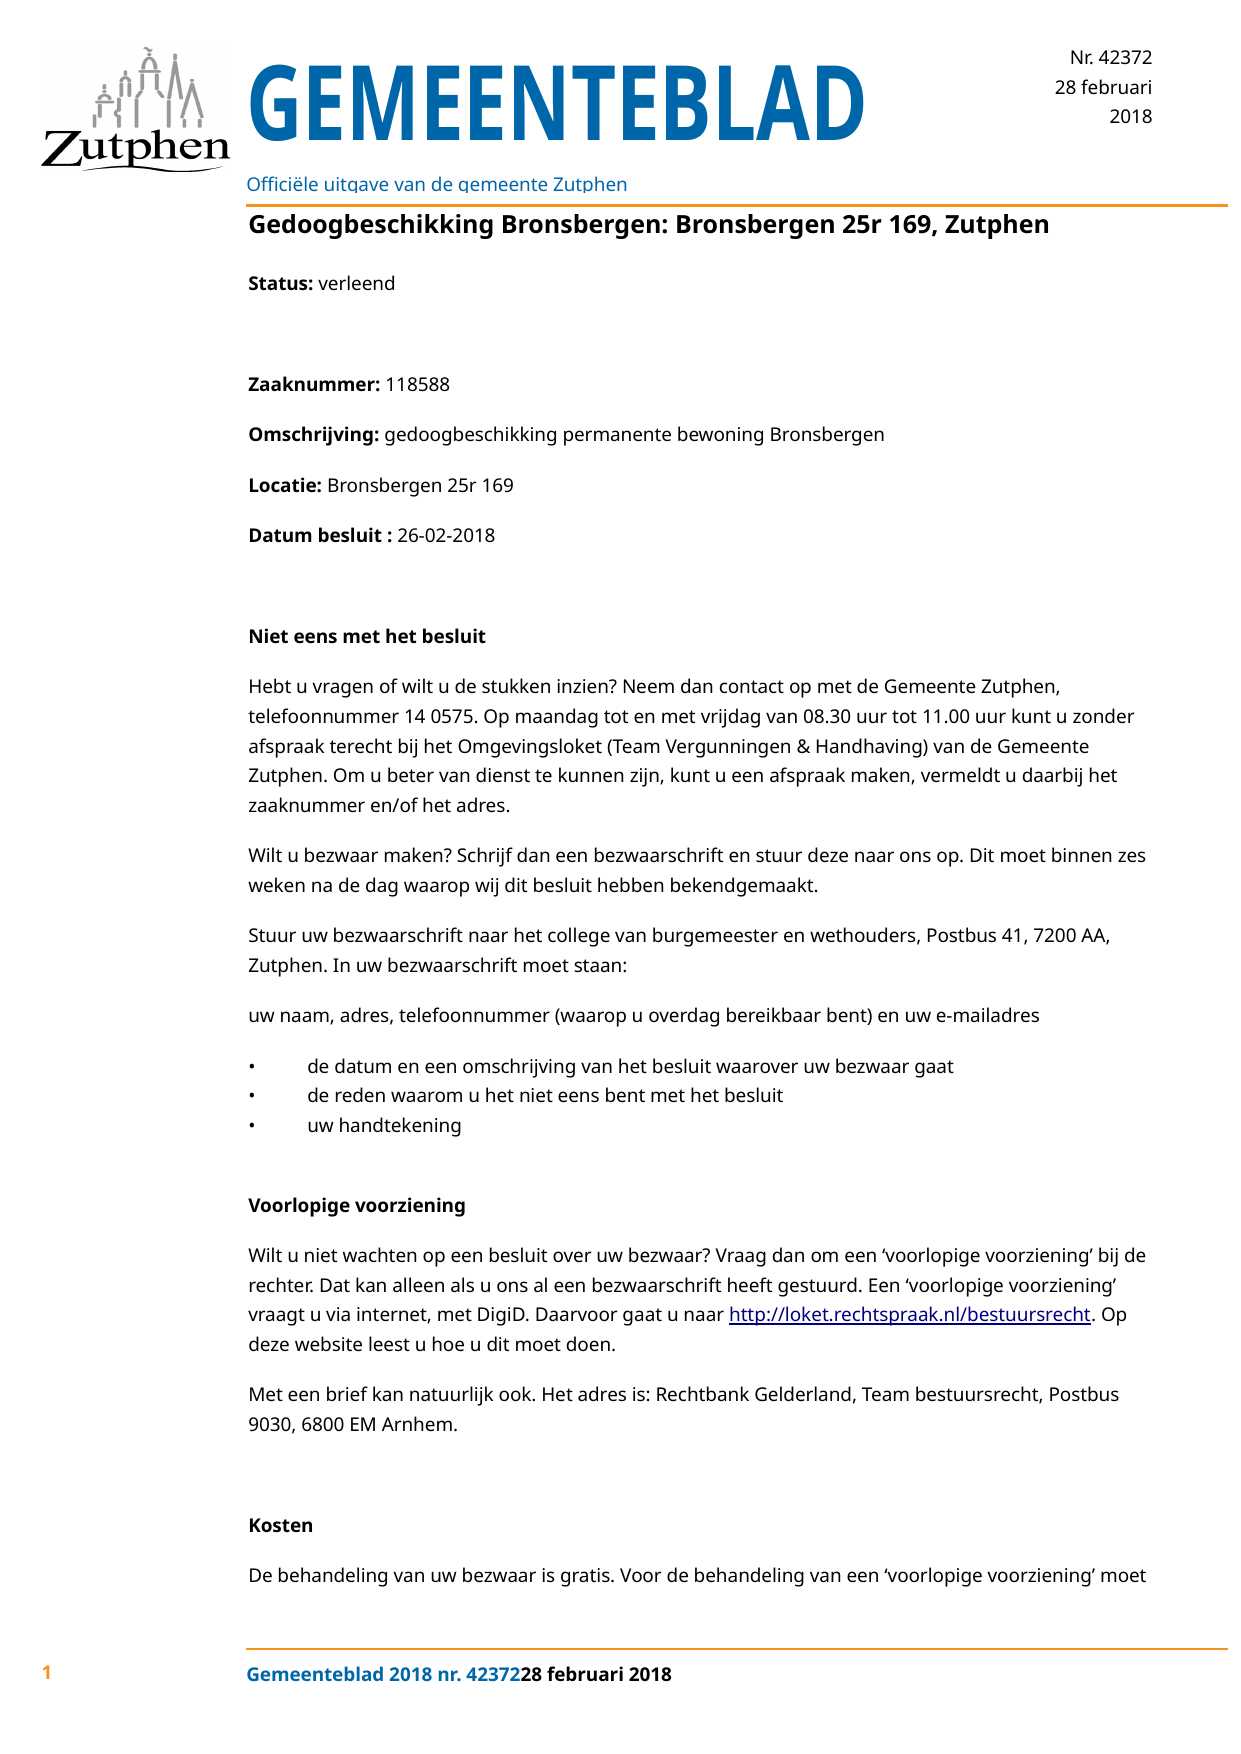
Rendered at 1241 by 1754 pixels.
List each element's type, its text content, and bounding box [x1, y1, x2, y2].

text De behandeling van uw bezwaar is gratis. Voor de behandeling van een ‘voorlopige voorziening’ moet [248, 1562, 1152, 1588]
text uw naam, adres, telefoonnummer (waarop u overdag bereikbaar bent) en uw e-mailadres [248, 1002, 1152, 1028]
text Voorlopige voorziening [248, 1192, 1152, 1218]
text Gedoogbeschikking Bronsbergen: Bronsbergen 25r 169, Zutphen [248, 207, 1152, 241]
text Kosten [248, 1512, 1152, 1538]
text Wilt u niet wachten op een besluit over uw bezwaar? Vraag dan om een ‘voorlopige voorziening’ bij de rechter. Dat kan alleen als u ons al een bezwaarschrift heeft gestuurd. Een ‘voorlopige voorziening’ vraagt u via internet, met DigiD. Daarvoor gaat u naar http://loket.rechtspraak.nl/bestuursrecht. Op deze website leest u hoe u dit moet doen. [248, 1242, 1152, 1357]
list de datum en een omschrijving van het besluit waarover uw bezwaar gaat [248, 1053, 1152, 1078]
text Zaaknummer: 118588 [248, 371, 1152, 397]
text Met een brief kan natuurlijk ook. Het adres is: Rechtbank Gelderland, Team bestuursrecht, Postbus 9030, 6800 EM Arnhem. [248, 1382, 1152, 1437]
text Wilt u bezwaar maken? Schrijf dan een bezwaarschrift en stuur deze naar ons op. Dit moet binnen zes weken na de dag waarop wij dit besluit hebben bekendgemaakt. [248, 842, 1152, 898]
text Status: verleend [248, 270, 1152, 296]
text Hebt u vragen of wilt u de stukken inzien? Neem dan contact op met de Gemeente Zutphen, telefoonnummer 14 0575. Op maandag tot en met vrijdag van 08.30 uur tot 11.00 uur kunt u zonder afspraak terecht bij het Omgevingsloket (Team Vergunningen & Handhaving) van de Gemeente Zutphen. Om u beter van dienst te kunnen zijn, kunt u een afspraak maken, vermeldt u daarbij het zaaknummer en/of het adres. [248, 674, 1152, 818]
picture [41, 47, 231, 172]
text Locatie: Bronsbergen 25r 169 [248, 472, 1152, 498]
text Stuur uw bezwaarschrift naar het college van burgemeester en wethouders, Postbus 41, 7200 AA, Zutphen. In uw bezwaarschrift moet staan: [248, 922, 1152, 978]
text Niet eens met het besluit [248, 623, 1152, 649]
text Datum besluit : 26-02-2018 [248, 522, 1152, 548]
list de reden waarom u het niet eens bent met het besluit [248, 1082, 1152, 1108]
list uw handtekening [248, 1112, 1152, 1138]
text Omschrijving: gedoogbeschikking permanente bewoning Bronsbergen [248, 422, 1152, 447]
